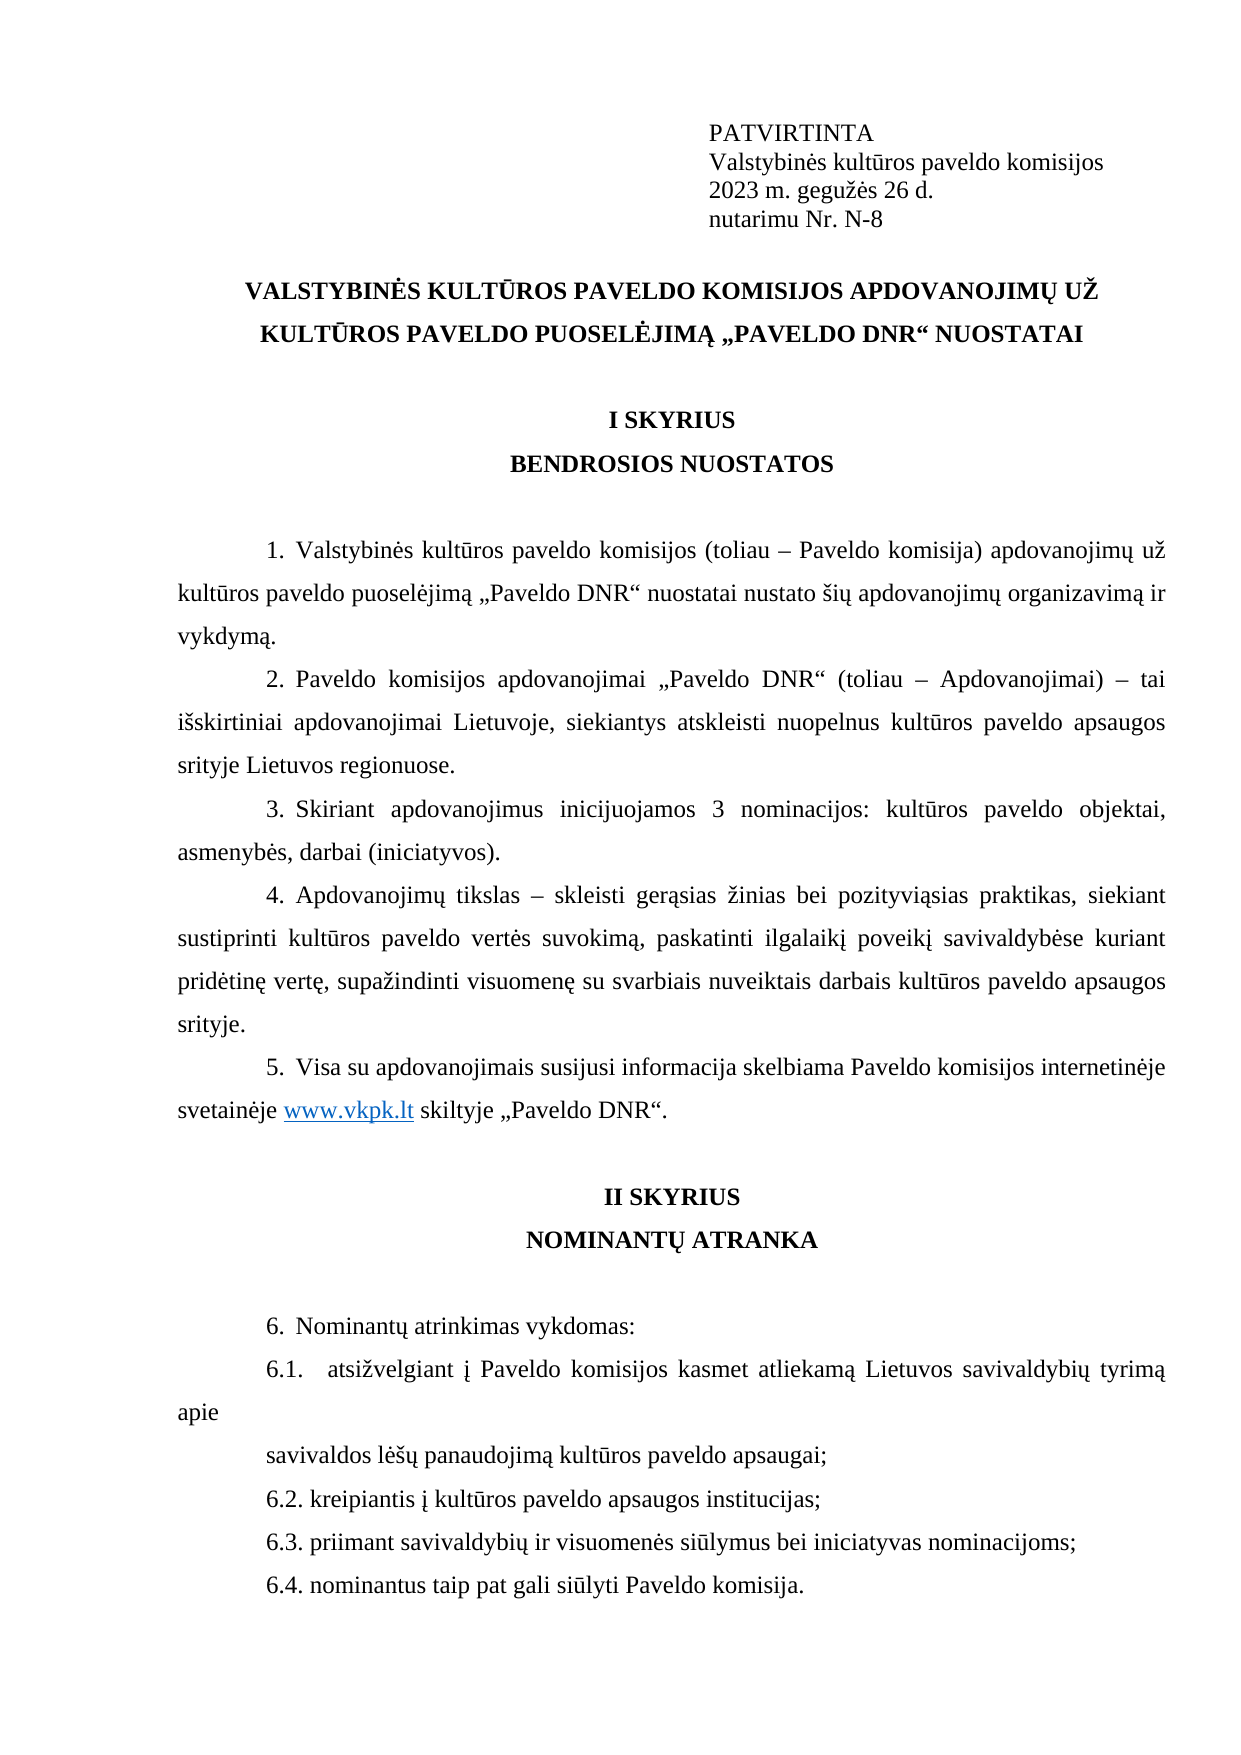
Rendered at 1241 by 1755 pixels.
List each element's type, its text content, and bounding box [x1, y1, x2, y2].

text VALSTYBINĖS KULTŪROS PAVELDO KOMISIJOS APDOVANOJIMŲ UŽ KULTŪROS PAVELDO PUOSELĖJIMĄ „PAVELDO DNR“ NUOSTATAI [177, 276, 1167, 348]
text 2023 m. gegužės 26 d. [177, 176, 1166, 204]
text Valstybinės kultūros paveldo komisijos [177, 147, 1166, 176]
text 6.3. priimant savivaldybių ir visuomenės siūlymus bei iniciatyvas nominacijoms; [177, 1527, 1166, 1556]
text NOMINANTŲ ATRANKA [177, 1225, 1167, 1254]
text 6.2. kreipiantis į kultūros paveldo apsaugos institucijas; [177, 1484, 1166, 1512]
text 3. Skiriant apdovanojimus inicijuojamos 3 nominacijos: kultūros paveldo objektai, asmenybės, darbai (iniciatyvos). [177, 794, 1166, 866]
text I SKYRIUS [177, 406, 1167, 434]
text 1. Valstybinės kultūros paveldo komisijos (toliau – Paveldo komisija) apdovanojimų už kultūros paveldo puoselėjimą „Paveldo DNR“ nuostatai nustato šių apdovanojimų organizavimą ir vykdymą. [177, 535, 1166, 650]
text 5. Visa su apdovanojimais susijusi informacija skelbiama Paveldo komisijos internetinėje svetainėje www.vkpk.lt skiltyje „Paveldo DNR“. [177, 1052, 1167, 1124]
text 6.4. nominantus taip pat gali siūlyti Paveldo komisija. [177, 1570, 1166, 1599]
text II SKYRIUS [177, 1182, 1167, 1211]
text savivaldos lėšų panaudojimą kultūros paveldo apsaugai; [177, 1441, 1166, 1469]
text nutarimu Nr. N-8 [177, 204, 1166, 233]
text 4. Apdovanojimų tikslas – skleisti gerąsias žinias bei pozityviąsias praktikas, siekiant sustiprinti kultūros paveldo vertės suvokimą, paskatinti ilgalaikį poveikį savivaldybėse kuriant pridėtinę vertę, supažindinti visuomenę su svarbiais nuveiktais darbais kultūros paveldo apsaugos srityje. [177, 880, 1166, 1038]
text PATVIRTINTA [177, 118, 1166, 147]
text BENDROSIOS NUOSTATOS [177, 449, 1167, 477]
text 6.1. atsižvelgiant į Paveldo komisijos kasmet atliekamą Lietuvos savivaldybių tyrimą apie [177, 1354, 1166, 1426]
text 6. Nominantų atrinkimas vykdomas: [177, 1311, 1166, 1340]
text 2. Paveldo komisijos apdovanojimai „Paveldo DNR“ (toliau – Apdovanojimai) – tai išskirtiniai apdovanojimai Lietuvoje, siekiantys atskleisti nuopelnus kultūros paveldo apsaugos srityje Lietuvos regionuose. [177, 664, 1166, 779]
